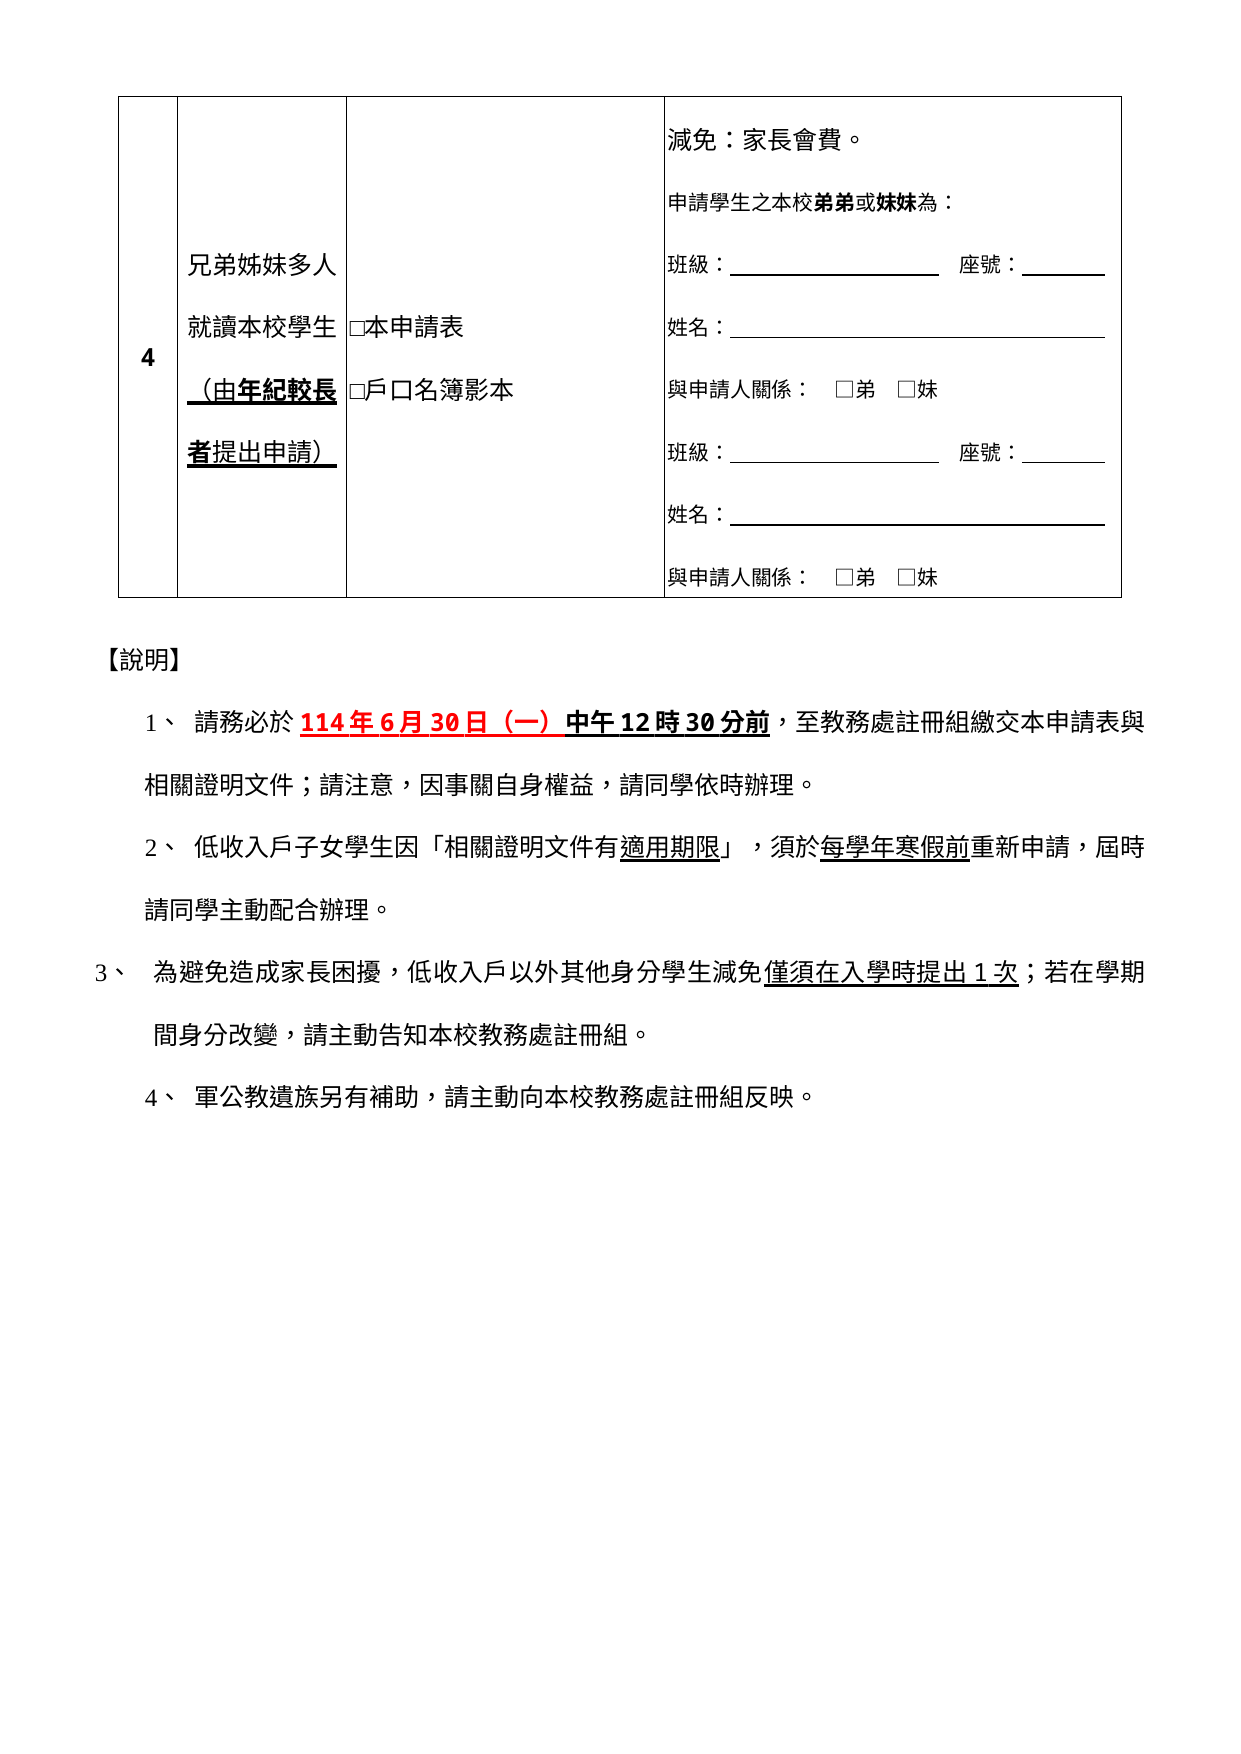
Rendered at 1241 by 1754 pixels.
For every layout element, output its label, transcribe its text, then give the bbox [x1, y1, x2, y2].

list 低收入戶子女學生因「相關證明文件有適用期限」，須於每學年寒假前重新申請，屆時請同學主動配合辦理。 [144, 804, 1146, 929]
text 【說明】 [94, 617, 1146, 679]
list 軍公教遺族另有補助，請主動向本校教務處註冊組反映。 [144, 1054, 1146, 1117]
list 請務必於114年6月30日（一）中午12時30分前，至教務處註冊組繳交本申請表與相關證明文件；請注意，因事關自身權益，請同學依時辦理。 [144, 679, 1146, 804]
table_cell 4 [119, 97, 177, 597]
table_cell 減免：家長會費。 申請學生之本校弟弟或妹妹為： 班級： 座號： 姓名： 與申請人關係： □弟 □妹 班級： 座號： 姓名： 與申請人關係： □弟 □妹 [665, 97, 1121, 597]
table_cell □本申請表 □戶口名簿影本 [347, 97, 664, 597]
table_cell 兄弟姊妹多人 就讀本校學生 （由年紀較長者提出申請） [178, 97, 346, 597]
list 為避免造成家長困擾，低收入戶以外其他身分學生減免僅須在入學時提出1次；若在學期間身分改變，請主動告知本校教務處註冊組。 [94, 929, 1146, 1054]
